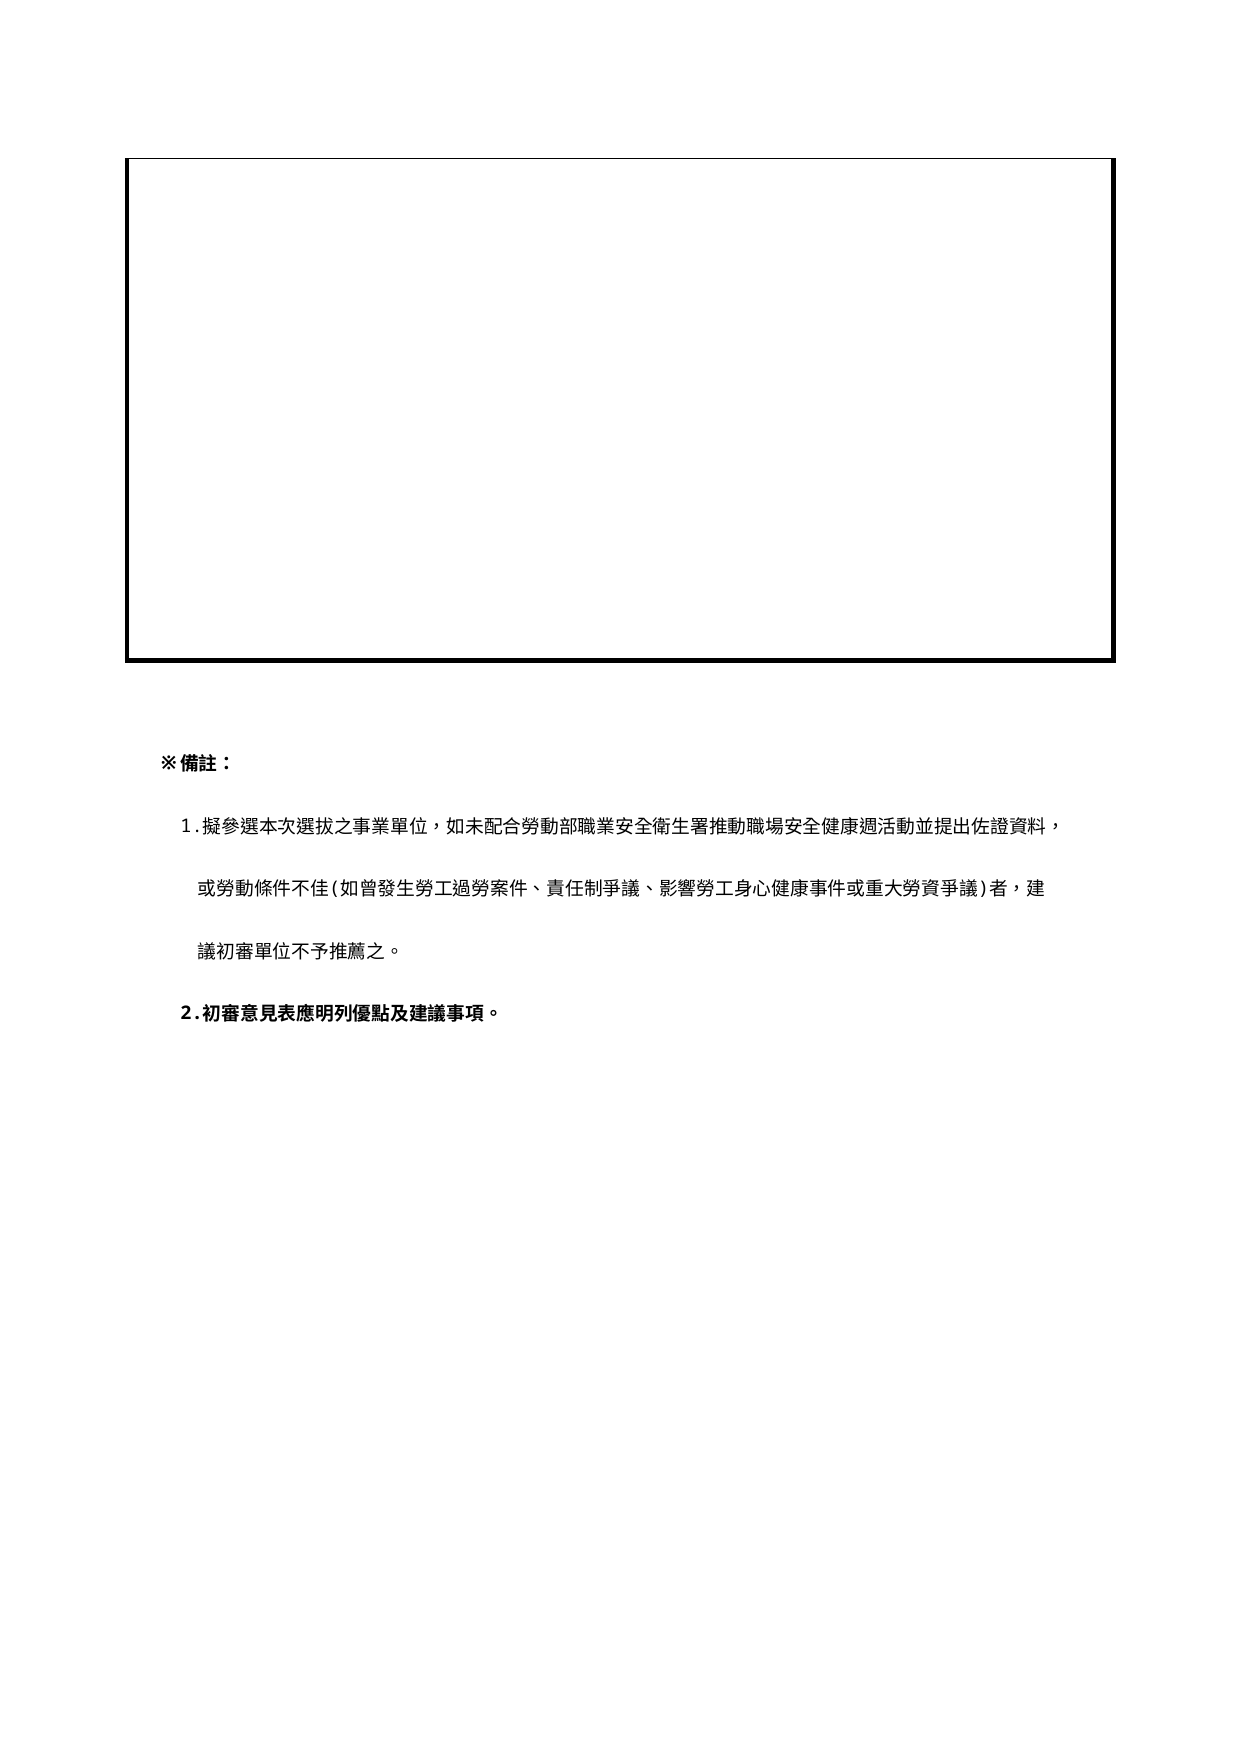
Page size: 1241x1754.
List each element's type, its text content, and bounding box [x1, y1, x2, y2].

text ※備註： [157, 721, 1053, 783]
text 1.擬參選本次選拔之事業單位，如未配合勞動部職業安全衛生署推動職場安全健康週活動並提出佐證資料，或勞動條件不佳(如曾發生勞工過勞案件、責任制爭議、影響勞工身心健康事件或重大勞資爭議)者，建議初審單位不予推薦之。 [158, 783, 1053, 971]
table_cell [129, 159, 1111, 658]
text 2.初審意見表應明列優點及建議事項。 [158, 971, 1053, 1033]
